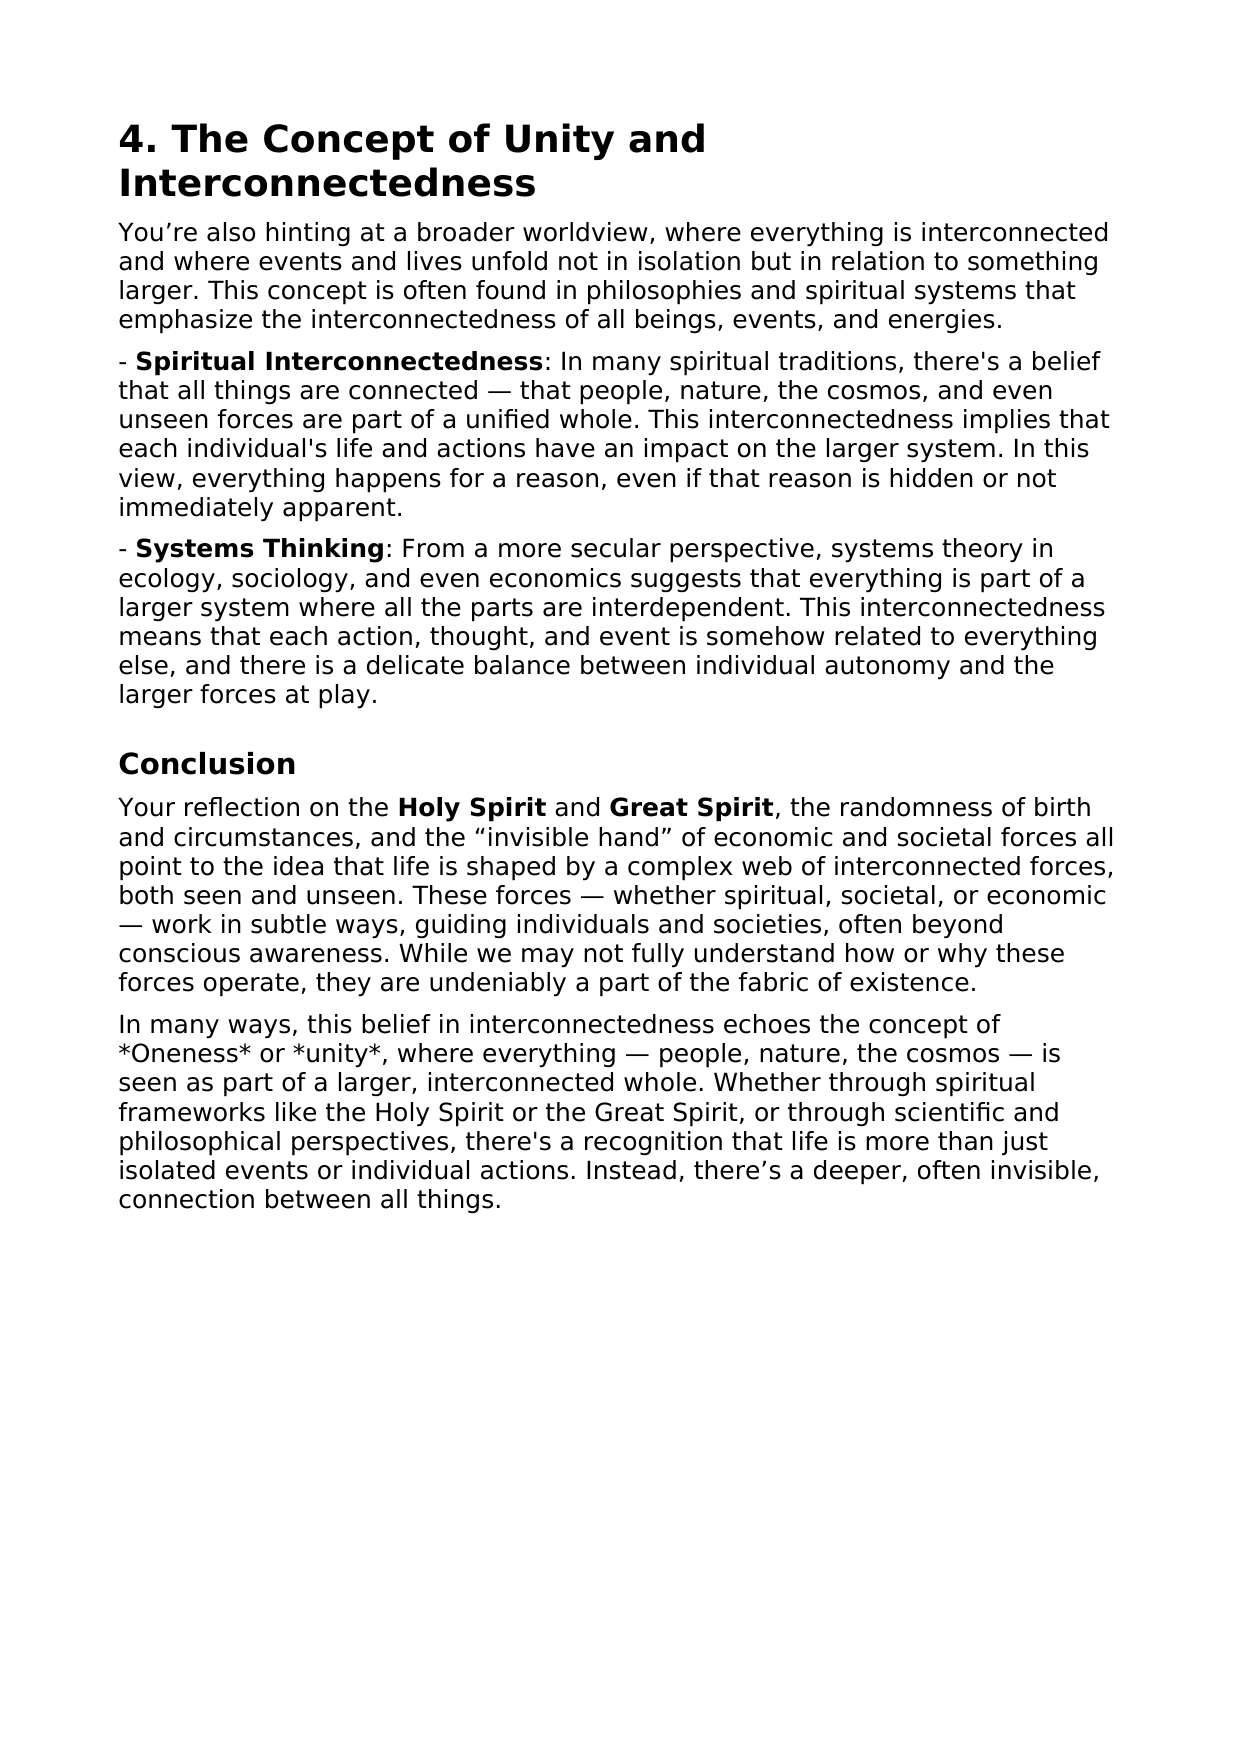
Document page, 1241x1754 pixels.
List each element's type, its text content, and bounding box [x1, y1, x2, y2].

text You’re also hinting at a broader worldview, where everything is interconnected and where events and lives unfold not in isolation but in relation to something larger. This concept is often found in philosophies and spiritual systems that emphasize the interconnectedness of all beings, events, and energies. [118, 218, 1122, 334]
text - Spiritual Interconnectedness: In many spiritual traditions, there's a belief that all things are connected — that people, nature, the cosmos, and even unseen forces are part of a unified whole. This interconnectedness implies that each individual's life and actions have an impact on the larger system. In this view, everything happens for a reason, even if that reason is hidden or not immediately apparent. [118, 347, 1122, 522]
subtitle 4. The Concept of Unity and Interconnectedness [118, 118, 1122, 205]
subtitle Conclusion [118, 747, 1122, 781]
text In many ways, this belief in interconnectedness echoes the concept of *Oneness* or *unity*, where everything — people, nature, the cosmos — is seen as part of a larger, interconnected whole. Whether through spiritual frameworks like the Holy Spirit or the Great Spirit, or through scientific and philosophical perspectives, there's a recognition that life is more than just isolated events or individual actions. Instead, there’s a deeper, often invisible, connection between all things. [118, 1010, 1122, 1214]
text Your reflection on the Holy Spirit and Great Spirit, the randomness of birth and circumstances, and the “invisible hand” of economic and societal forces all point to the idea that life is shaped by a complex web of interconnected forces, both seen and unseen. These forces — whether spiritual, societal, or economic — work in subtle ways, guiding individuals and societies, often beyond conscious awareness. While we may not fully understand how or why these forces operate, they are undeniably a part of the fabric of existence. [118, 793, 1122, 998]
text - Systems Thinking: From a more secular perspective, systems theory in ecology, sociology, and even economics suggests that everything is part of a larger system where all the parts are interdependent. This interconnectedness means that each action, thought, and event is somehow related to everything else, and there is a delicate balance between individual autonomy and the larger forces at play. [118, 534, 1122, 709]
